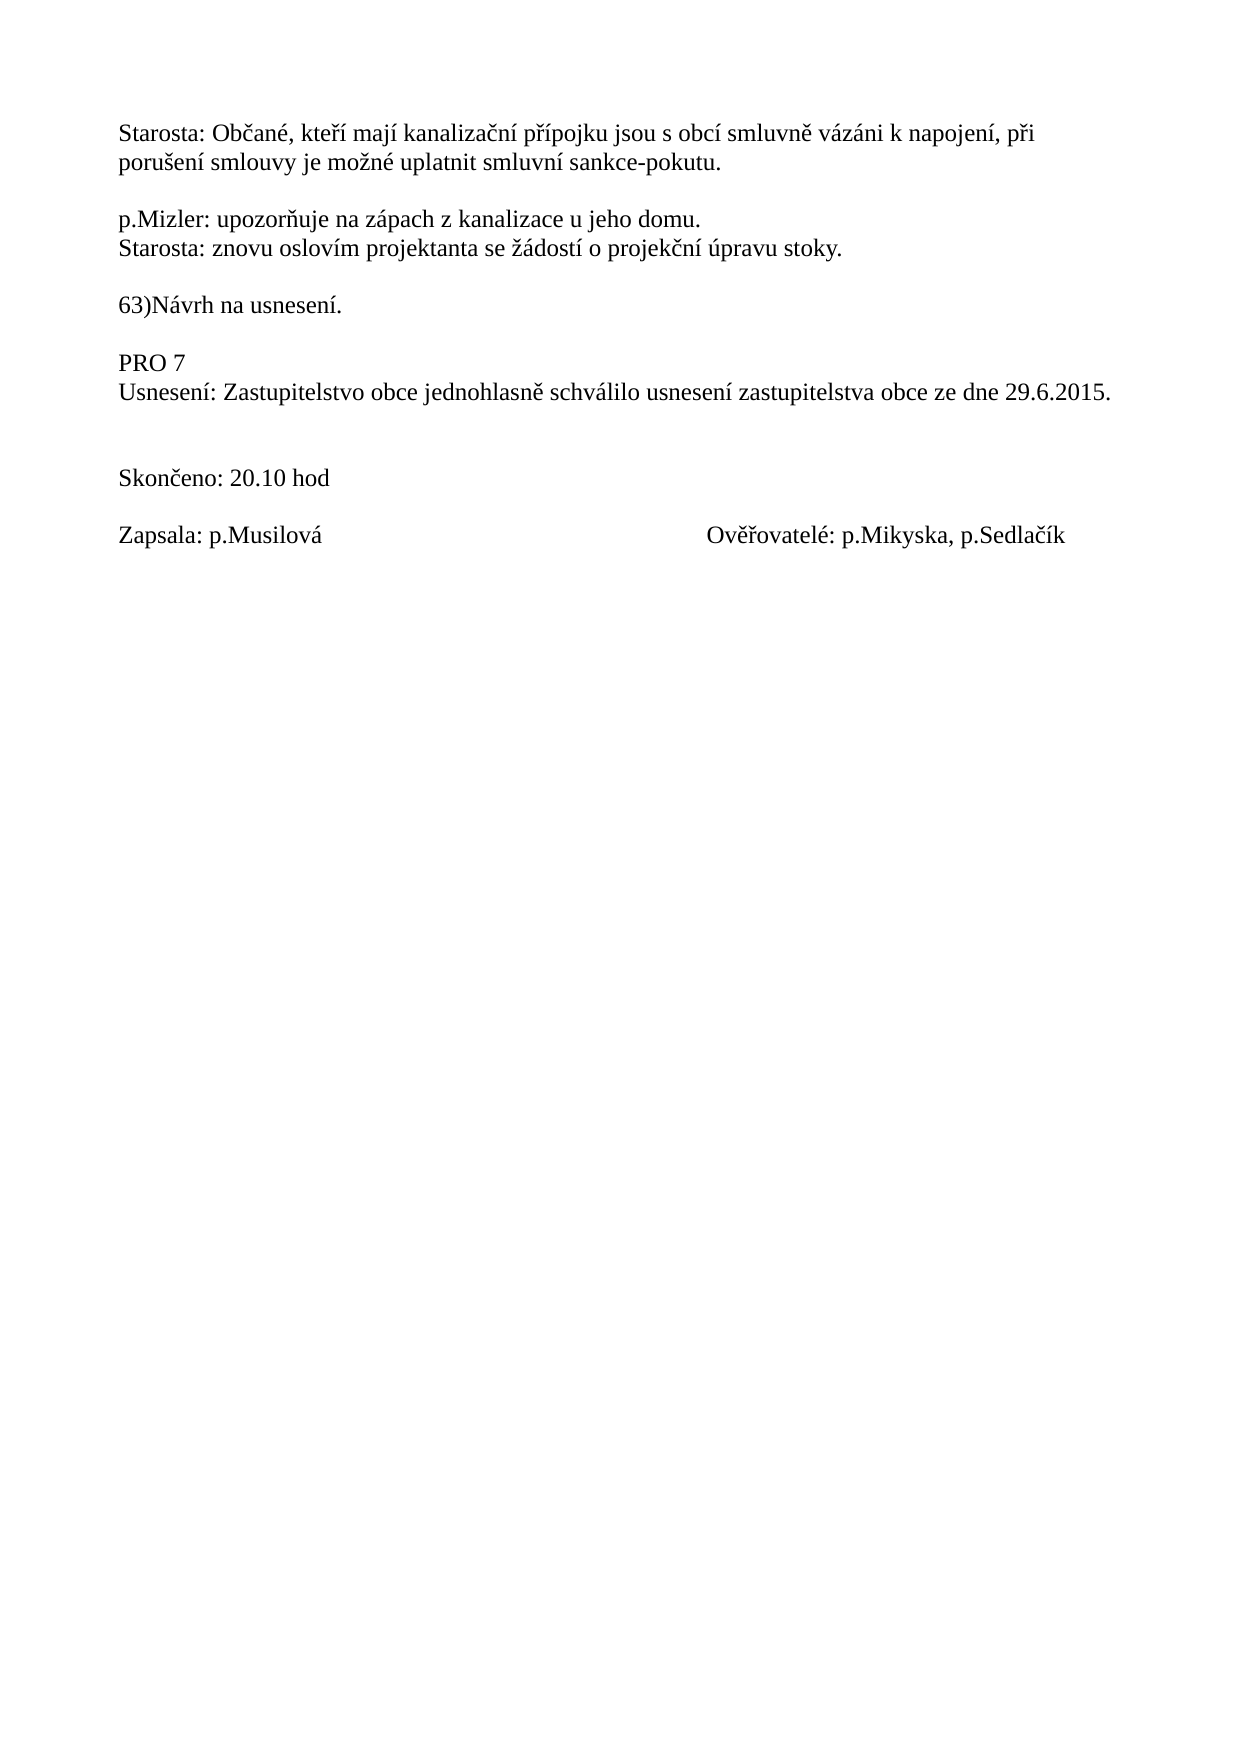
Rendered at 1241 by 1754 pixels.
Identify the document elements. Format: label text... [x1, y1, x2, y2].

text 63)Návrh na usnesení. [118, 291, 1122, 319]
text Usnesení: Zastupitelstvo obce jednohlasně schválilo usnesení zastupitelstva obce ze dne 29.6.2015. [118, 377, 1122, 406]
text Zapsala: p.Musilová Ověřovatelé: p.Mikyska, p.Sedlačík [118, 521, 1122, 549]
text Skončeno: 20.10 hod [118, 463, 1122, 492]
text Starosta: Občané, kteří mají kanalizační přípojku jsou s obcí smluvně vázáni k napojení, při porušení smlouvy je možné uplatnit smluvní sankce-pokutu. [118, 118, 1122, 176]
text Starosta: znovu oslovím projektanta se žádostí o projekční úpravu stoky. [118, 233, 1122, 262]
text p.Mizler: upozorňuje na zápach z kanalizace u jeho domu. [118, 204, 1122, 233]
text PRO 7 [118, 348, 1122, 377]
